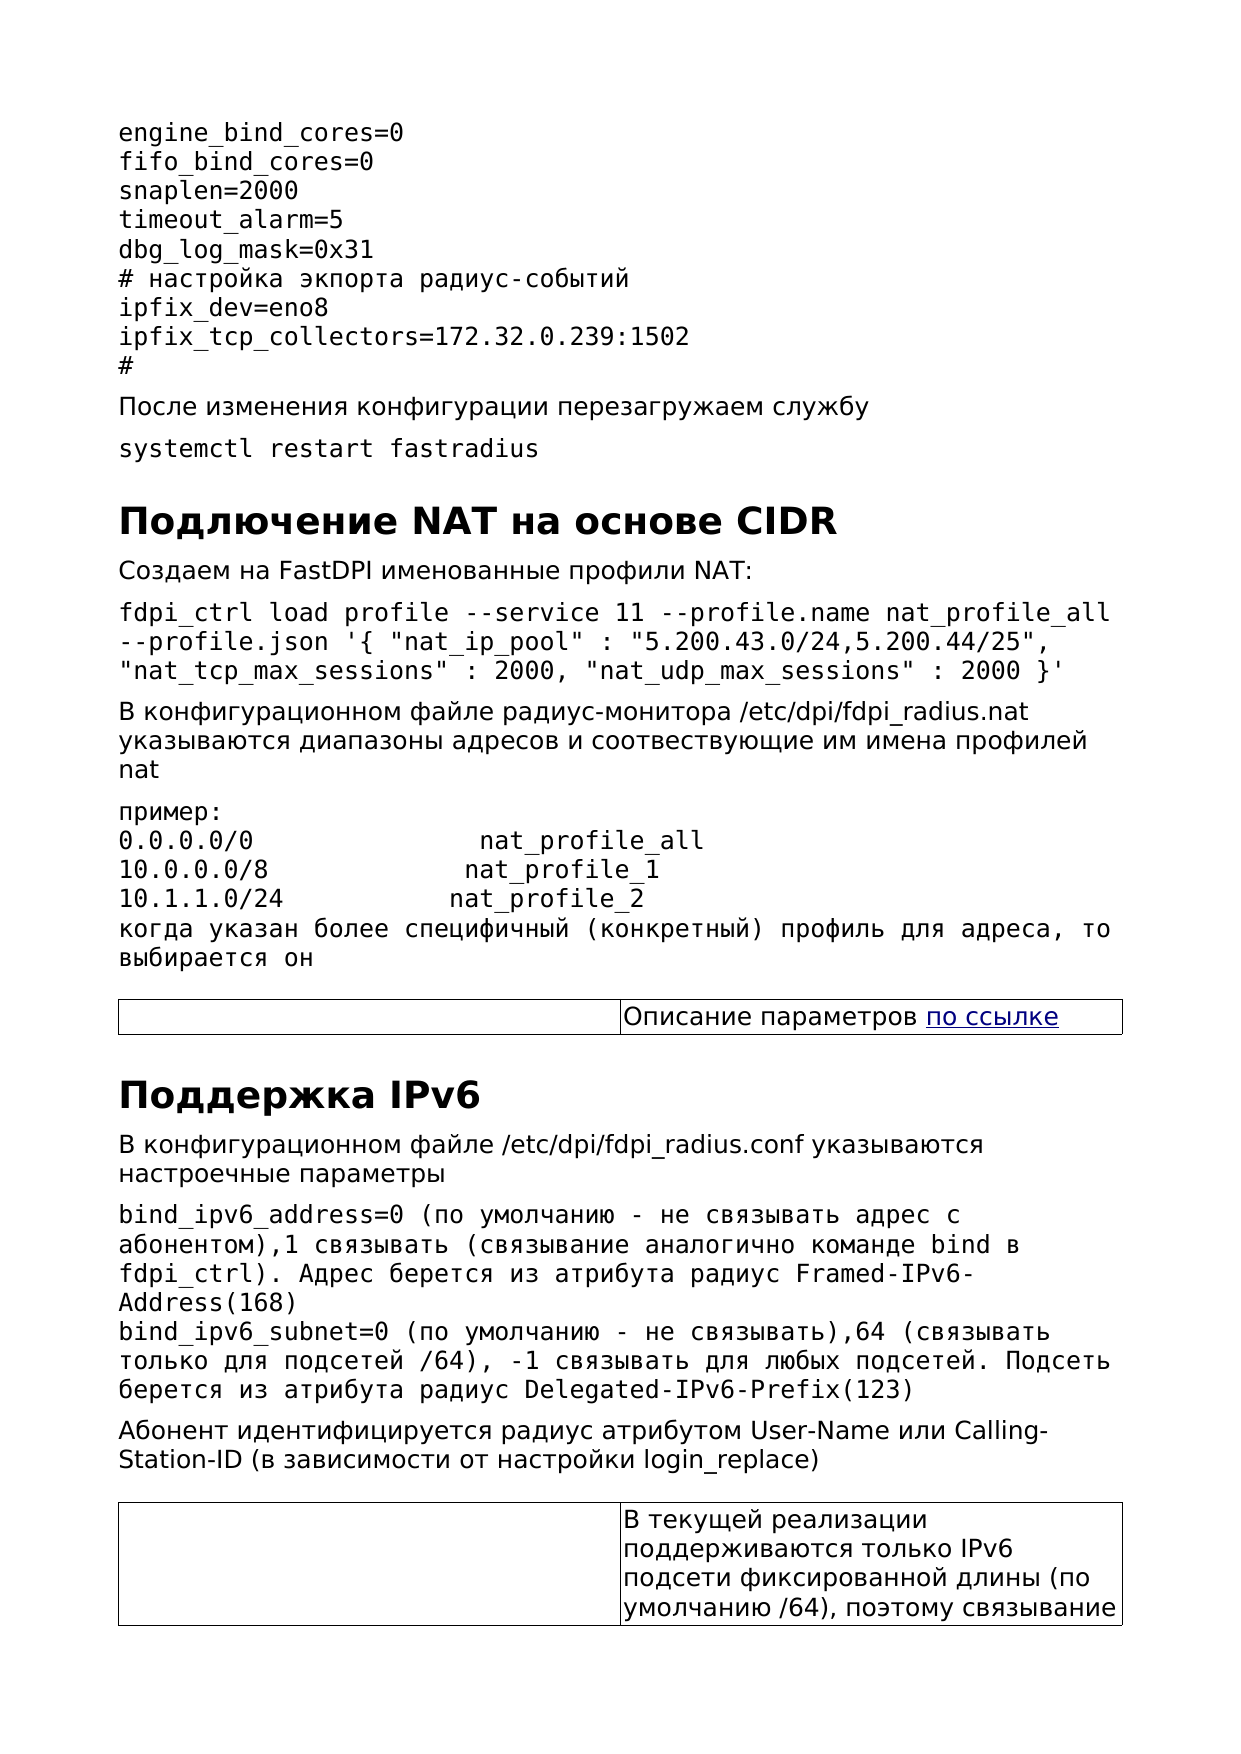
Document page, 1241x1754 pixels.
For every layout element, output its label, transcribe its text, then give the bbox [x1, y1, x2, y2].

text пример: 0.0.0.0/0 nat_profile_all 10.0.0.0/8 nat_profile_1 10.1.1.0/24 nat_profile_2 когда указан более специфичный (конкретный) профиль для адреса, то выбирается он [118, 797, 1122, 972]
text В конфигурационном файле радиус-монитора /etc/dpi/fdpi_radius.nat указываются диапазоны адресов и соотвествующие им имена профилей nat [118, 697, 1122, 784]
text Создаем на FastDPI именованные профили NAT: [118, 556, 1122, 585]
text После изменения конфигурации перезагружаем службу [118, 392, 1122, 422]
text bind_ipv6_address=0 (по умолчанию - не связывать адрес с абонентом),1 связывать (связывание аналогично команде bind в fdpi_ctrl). Адрес берется из атрибута радиус Framed-IPv6-Address(168) bind_ipv6_subnet=0 (по умолчанию - не связывать),64 (связывать только для подсетей /64), -1 связывать для любых подсетей. Подсеть берется из атрибута радиус Delegated-IPv6-Prefix(123) [118, 1201, 1122, 1405]
table_header [119, 1000, 620, 1034]
subtitle Поддержка IPv6 [118, 1074, 1122, 1117]
table_header [119, 1503, 620, 1625]
text Абонент идентифицируется радиус атрибутом User-Name или Сalling-Station-ID (в зависимости от настройки login_replace) [118, 1417, 1122, 1475]
subtitle Подлючение NAT на основе CIDR [118, 500, 1122, 544]
table_header Описание параметров по ссылке [621, 1000, 1122, 1034]
text engine_bind_cores=0 fifo_bind_cores=0 snaplen=2000 timeout_alarm=5 dbg_log_mask=0x31 # настройка экпорта радиус-событий ipfix_dev=eno8 ipfix_tcp_collectors=172.32.0.239:1502 # [118, 118, 1122, 381]
text В конфигурационном файле /etc/dpi/fdpi_radius.conf указываются настроечные параметры [118, 1130, 1122, 1188]
table_header В текущей реализации поддерживаются только IPv6 подсети фиксированной длины (по умолчанию /64), поэтому связывание [621, 1503, 1122, 1625]
text fdpi_ctrl load profile --service 11 --profile.name nat_profile_all --profile.json '{ "nat_ip_pool" : "5.200.43.0/24,5.200.44/25", "nat_tcp_max_sessions" : 2000, "nat_udp_max_sessions" : 2000 }' [118, 598, 1122, 685]
text systemctl restart fastradius [118, 434, 1122, 463]
